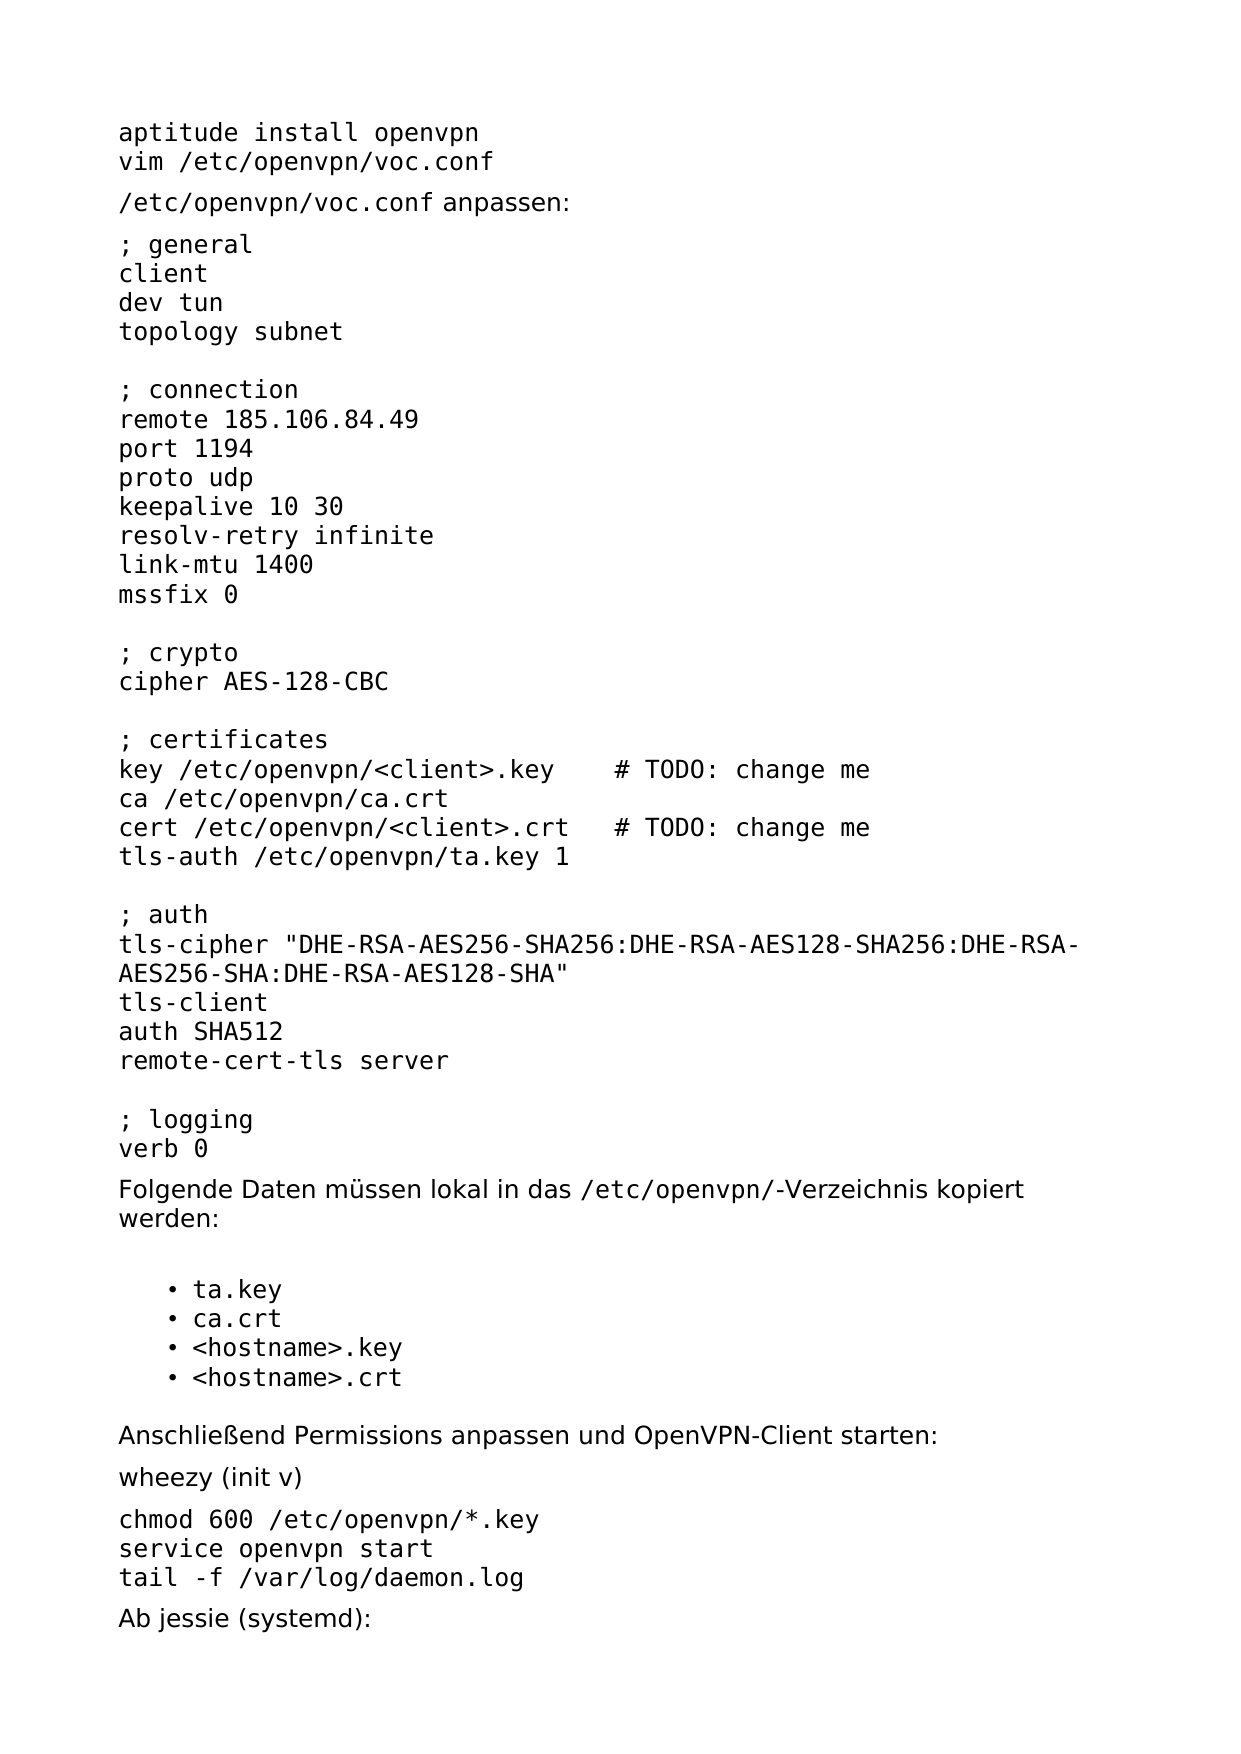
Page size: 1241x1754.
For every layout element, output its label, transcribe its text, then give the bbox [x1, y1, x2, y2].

list <hostname>.crt [177, 1363, 1122, 1392]
text Ab jessie (systemd): [118, 1604, 1122, 1633]
text ; general client dev tun topology subnet ; connection remote 185.106.84.49 port 1194 proto udp keepalive 10 30 resolv-retry infinite link-mtu 1400 mssfix 0 ; crypto cipher AES-128-CBC ; certificates key /etc/openvpn/<client>.key # TODO: change me ca /etc/openvpn/ca.crt cert /etc/openvpn/<client>.crt # TODO: change me tls-auth /etc/openvpn/ta.key 1 ; auth tls-cipher "DHE-RSA-AES256-SHA256:DHE-RSA-AES128-SHA256:DHE-RSA-AES256-SHA:DHE-RSA-AES128-SHA" tls-client auth SHA512 remote-cert-tls server ; logging verb 0 [118, 230, 1122, 1163]
text Anschließend Permissions anpassen und OpenVPN-Client starten: [118, 1421, 1122, 1451]
list <hostname>.key [177, 1334, 1122, 1363]
list ta.key [177, 1275, 1122, 1304]
text /etc/openvpn/voc.conf anpassen: [118, 188, 1122, 217]
text wheezy (init v) [118, 1463, 1122, 1492]
text chmod 600 /etc/openvpn/*.key service openvpn start tail -f /var/log/daemon.log [118, 1505, 1122, 1592]
text aptitude install openvpn vim /etc/openvpn/voc.conf [118, 118, 1122, 176]
text Folgende Daten müssen lokal in das /etc/openvpn/-Verzeichnis kopiert werden: [118, 1175, 1122, 1233]
list ca.crt [177, 1304, 1122, 1334]
